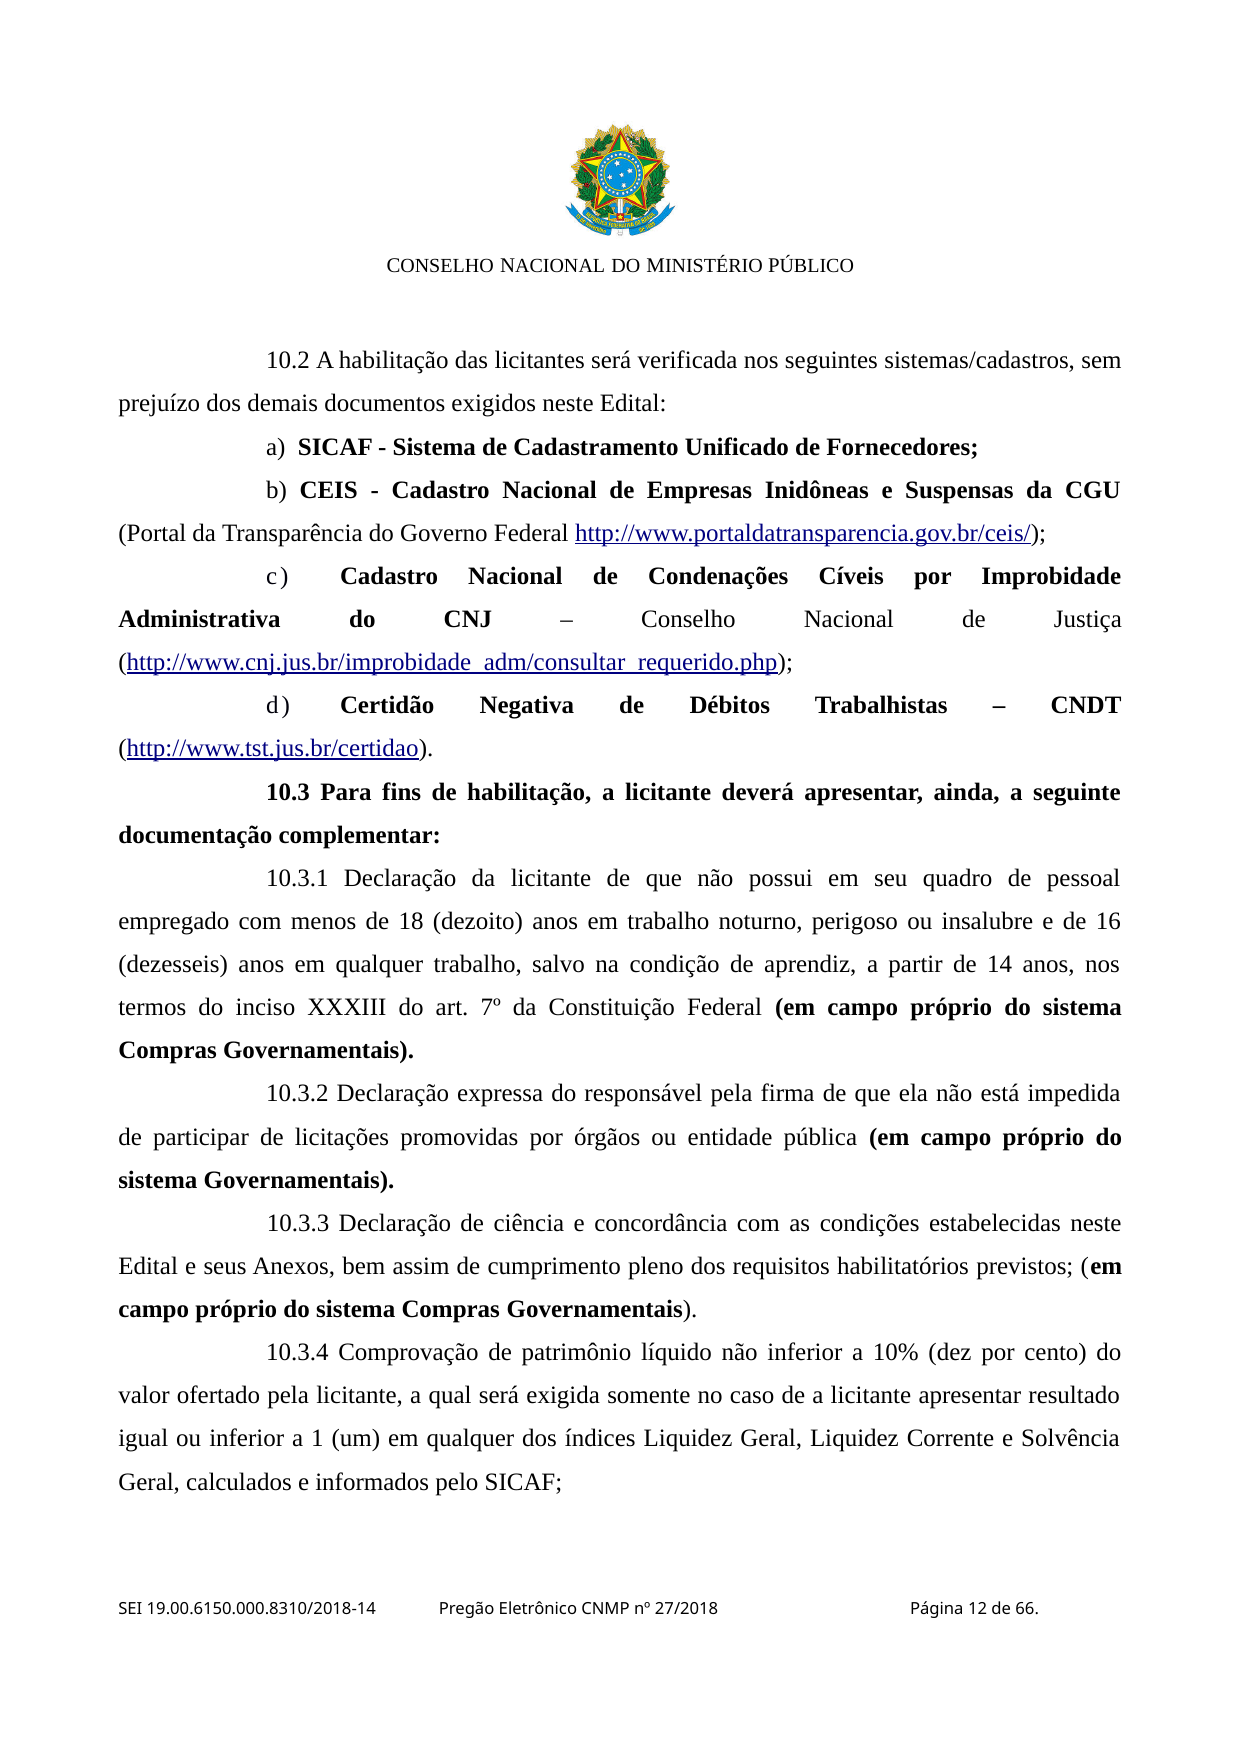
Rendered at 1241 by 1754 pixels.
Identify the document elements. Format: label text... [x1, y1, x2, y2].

text 10.3.2 Declaração expressa do responsável pela firma de que ela não está impedida de participar de licitações promovidas por órgãos ou entidade pública (em campo próprio do sistema Governamentais). [118, 1078, 1122, 1193]
text 10.3.1 Declaração da licitante de que não possui em seu quadro de pessoal empregado com menos de 18 (dezoito) anos em trabalho noturno, perigoso ou insalubre e de 16 (dezesseis) anos em qualquer trabalho, salvo na condição de aprendiz, a partir de 14 anos, nos termos do inciso XXXIII do art. 7º da Constituição Federal (em campo próprio do sistema Compras Governamentais). [118, 863, 1122, 1064]
text 10.3.4 Comprovação de patrimônio líquido não inferior a 10% (dez por cento) do valor ofertado pela licitante, a qual será exigida somente no caso de a licitante apresentar resultado igual ou inferior a 1 (um) em qualquer dos índices Liquidez Geral, Liquidez Corrente e Solvência Geral, calculados e informados pelo SICAF; [118, 1337, 1122, 1495]
list Certidão Negativa de Débitos Trabalhistas – CNDT (http://www.tst.jus.br/certidao). [118, 690, 1122, 762]
text 10.3.3 Declaração de ciência e concordância com as condições estabelecidas neste Edital e seus Anexos, bem assim de cumprimento pleno dos requisitos habilitatórios previstos; (em campo próprio do sistema Compras Governamentais). [118, 1208, 1122, 1323]
list Cadastro Nacional de Condenações Cíveis por Improbidade Administrativa do CNJ – Conselho Nacional de Justiça (http://www.cnj.jus.br/improbidade_adm/consultar_requerido.php); [118, 561, 1122, 676]
text b) CEIS - Cadastro Nacional de Empresas Inidôneas e Suspensas da CGU (Portal da Transparência do Governo Federal http://www.portaldatransparencia.gov.br/ceis/); [118, 475, 1122, 547]
text a) SICAF - Sistema de Cadastramento Unificado de Fornecedores; [118, 432, 1122, 460]
text 10.2 A habilitação das licitantes será verificada nos seguintes sistemas/cadastros, sem prejuízo dos demais documentos exigidos neste Edital: [118, 345, 1122, 417]
text 10.3 Para fins de habilitação, a licitante deverá apresentar, ainda, a seguinte documentação complementar: [118, 777, 1122, 848]
